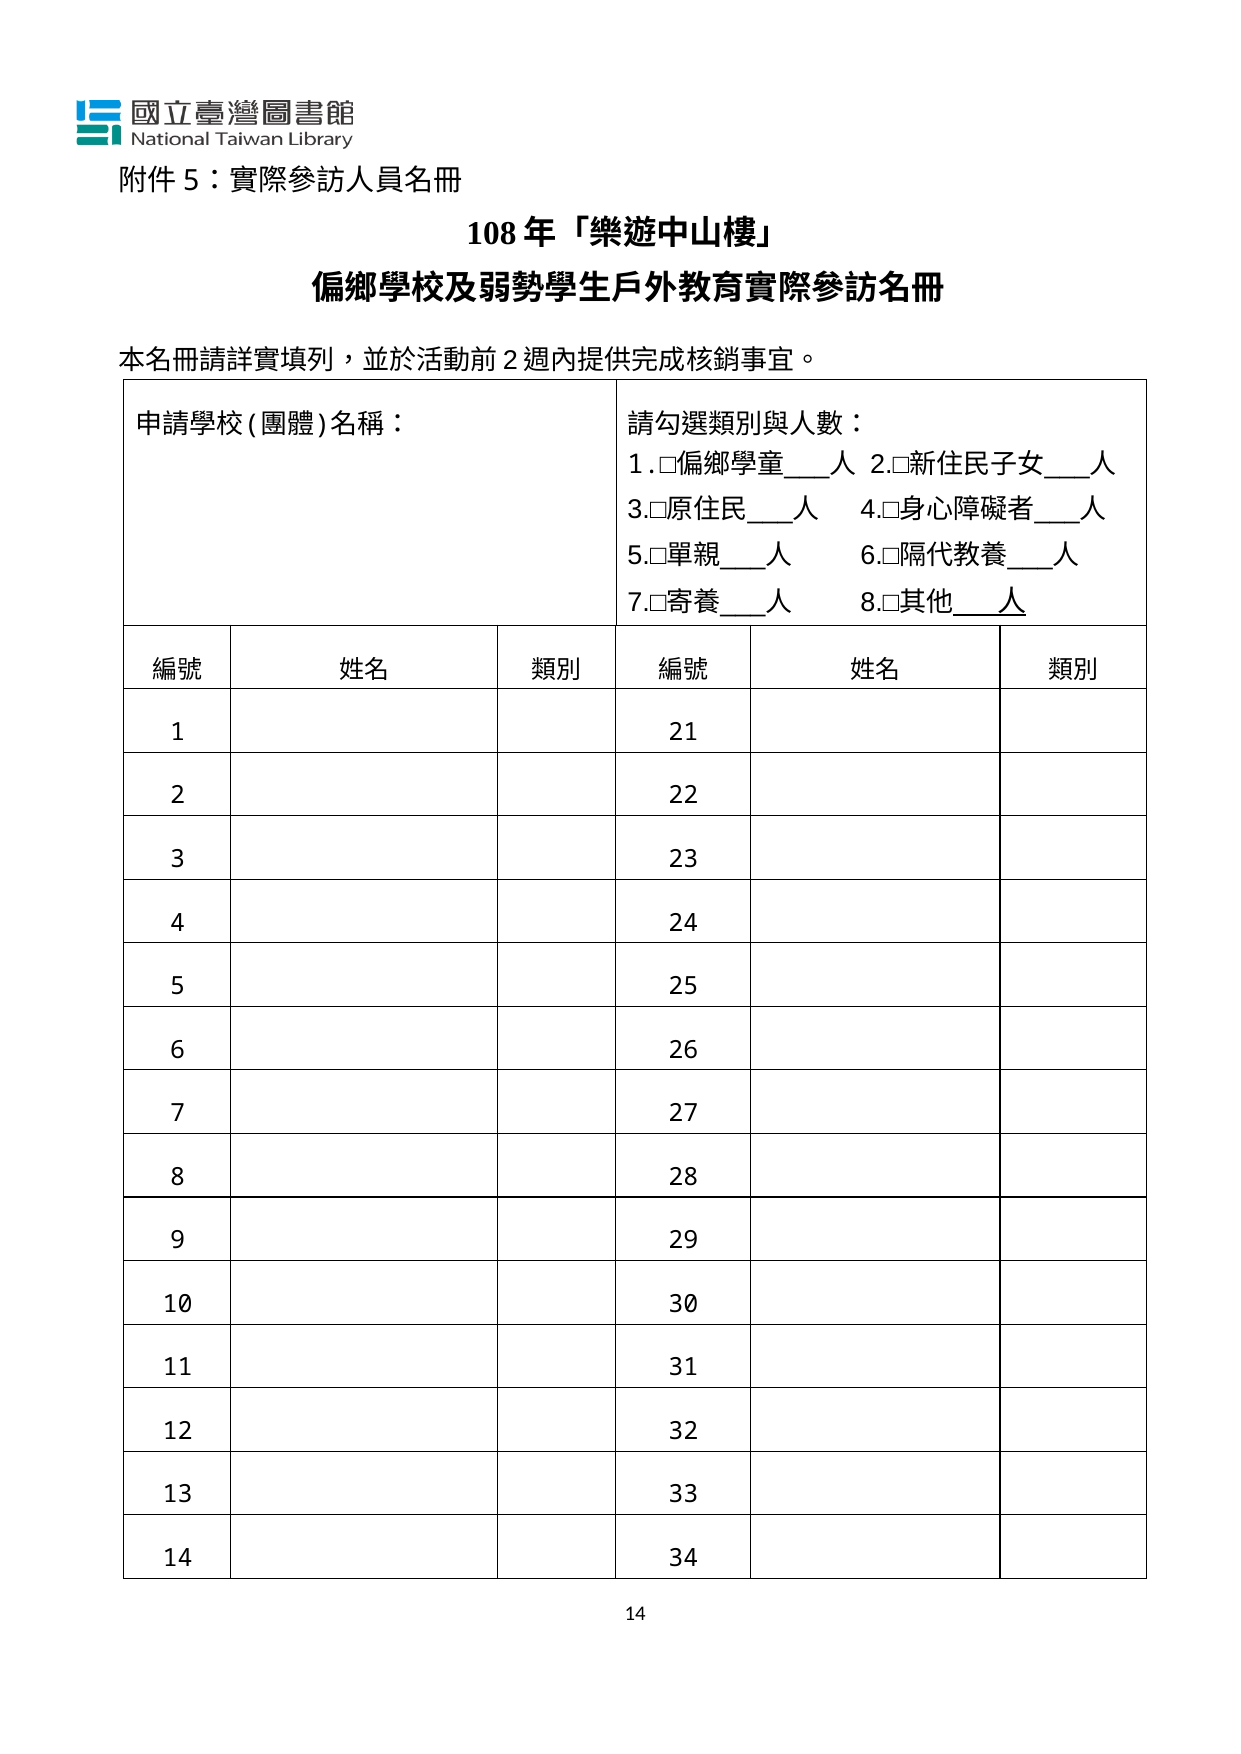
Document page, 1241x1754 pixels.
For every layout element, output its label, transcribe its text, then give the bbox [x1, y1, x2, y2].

table_cell [1001, 1325, 1146, 1387]
text 附件5：實際參訪人員名冊 [118, 157, 1152, 199]
table_cell [498, 1388, 615, 1451]
text 偏鄉學校及弱勢學生戶外教育實際參訪名冊 [118, 261, 1137, 309]
table_cell [751, 1388, 999, 1451]
table_cell [1001, 753, 1146, 815]
table_cell 13 [124, 1452, 230, 1514]
table_cell 22 [616, 753, 750, 815]
table_cell 編號 [124, 626, 230, 688]
table_cell [231, 1007, 497, 1069]
table_cell [498, 689, 615, 752]
table_cell [231, 1134, 497, 1196]
table_cell [751, 880, 999, 942]
table_cell [1001, 1134, 1146, 1196]
table_cell [231, 753, 497, 815]
table_cell 31 [616, 1325, 750, 1387]
table_cell [1001, 1070, 1146, 1133]
table_cell [231, 1452, 497, 1514]
table_cell [231, 1325, 497, 1387]
table_cell 11 [124, 1325, 230, 1387]
table_cell 8 [124, 1134, 230, 1196]
table_cell 33 [616, 1452, 750, 1514]
table_cell 10 [124, 1261, 230, 1323]
table_cell [498, 1007, 615, 1069]
table_header 申請學校(團體)名稱： [124, 380, 616, 624]
table_cell [231, 1198, 497, 1260]
table_cell [498, 1198, 615, 1260]
table_cell [751, 943, 999, 1006]
table_cell [231, 1070, 497, 1133]
table_cell 21 [616, 689, 750, 752]
table_cell 12 [124, 1388, 230, 1451]
table_cell [1001, 1007, 1146, 1069]
table_cell [1001, 1388, 1146, 1451]
table_cell [231, 1515, 497, 1578]
table_cell [1001, 816, 1146, 879]
table_cell [231, 943, 497, 1006]
table_cell [498, 1452, 615, 1514]
table_cell [231, 816, 497, 879]
table_cell [1001, 1452, 1146, 1514]
table_cell 2 [124, 753, 230, 815]
table_cell 編號 [616, 626, 750, 688]
table_cell [498, 1325, 615, 1387]
table_cell 4 [124, 880, 230, 942]
table_cell [1001, 943, 1146, 1006]
table_header 請勾選類別與人數： 1.□偏鄉學童___人 2.□新住民子女­­­___人 3.□原住民___人 4.□身心障礙者___人 5.□單親___人 6.□隔代教養___人 7.□寄養___人 8.□其他 人 [617, 380, 1146, 624]
table_cell 24 [616, 880, 750, 942]
table_cell [498, 1261, 615, 1323]
table_cell [1001, 880, 1146, 942]
table_cell 姓名 [751, 626, 999, 688]
table_cell [231, 880, 497, 942]
table_cell [751, 816, 999, 879]
table_cell [1001, 1515, 1146, 1578]
table_cell [751, 1261, 999, 1323]
table_cell [231, 1388, 497, 1451]
table_cell 類別 [1001, 626, 1146, 688]
table_cell 34 [616, 1515, 750, 1578]
table_cell [751, 1515, 999, 1578]
table_cell [231, 689, 497, 752]
table_cell [751, 1070, 999, 1133]
text 108年「樂遊中山樓」 [118, 205, 1137, 254]
table_cell 9 [124, 1198, 230, 1260]
table_cell [1001, 1198, 1146, 1260]
table_cell [751, 1134, 999, 1196]
table_cell [1001, 1261, 1146, 1323]
table_cell 26 [616, 1007, 750, 1069]
table_cell [751, 1007, 999, 1069]
table_cell [498, 1515, 615, 1578]
table_cell 5 [124, 943, 230, 1006]
table_cell 姓名 [231, 626, 497, 688]
table_cell 3 [124, 816, 230, 879]
table_cell 7 [124, 1070, 230, 1133]
table_cell [751, 1198, 999, 1260]
table_cell 1 [124, 689, 230, 752]
table_cell 28 [616, 1134, 750, 1196]
table_cell 32 [616, 1388, 750, 1451]
table_cell 類別 [498, 626, 615, 688]
table_cell [231, 1261, 497, 1323]
table_cell 14 [124, 1515, 230, 1578]
table_cell 29 [616, 1198, 750, 1260]
table_cell 23 [616, 816, 750, 879]
table_cell [498, 1070, 615, 1133]
table_cell [498, 880, 615, 942]
table_cell 6 [124, 1007, 230, 1069]
table_cell [1001, 689, 1146, 752]
table_cell [498, 943, 615, 1006]
table_cell [751, 753, 999, 815]
table_cell [498, 753, 615, 815]
table_cell 27 [616, 1070, 750, 1133]
table_cell [751, 689, 999, 752]
table_cell [498, 816, 615, 879]
table_cell [751, 1452, 999, 1514]
table_cell [498, 1134, 615, 1196]
table_cell 25 [616, 943, 750, 1006]
table_cell [751, 1325, 999, 1387]
table_cell 30 [616, 1261, 750, 1323]
text 本名冊請詳實填列，並於活動前2週內提供完成核銷事宜。 [118, 316, 1152, 379]
